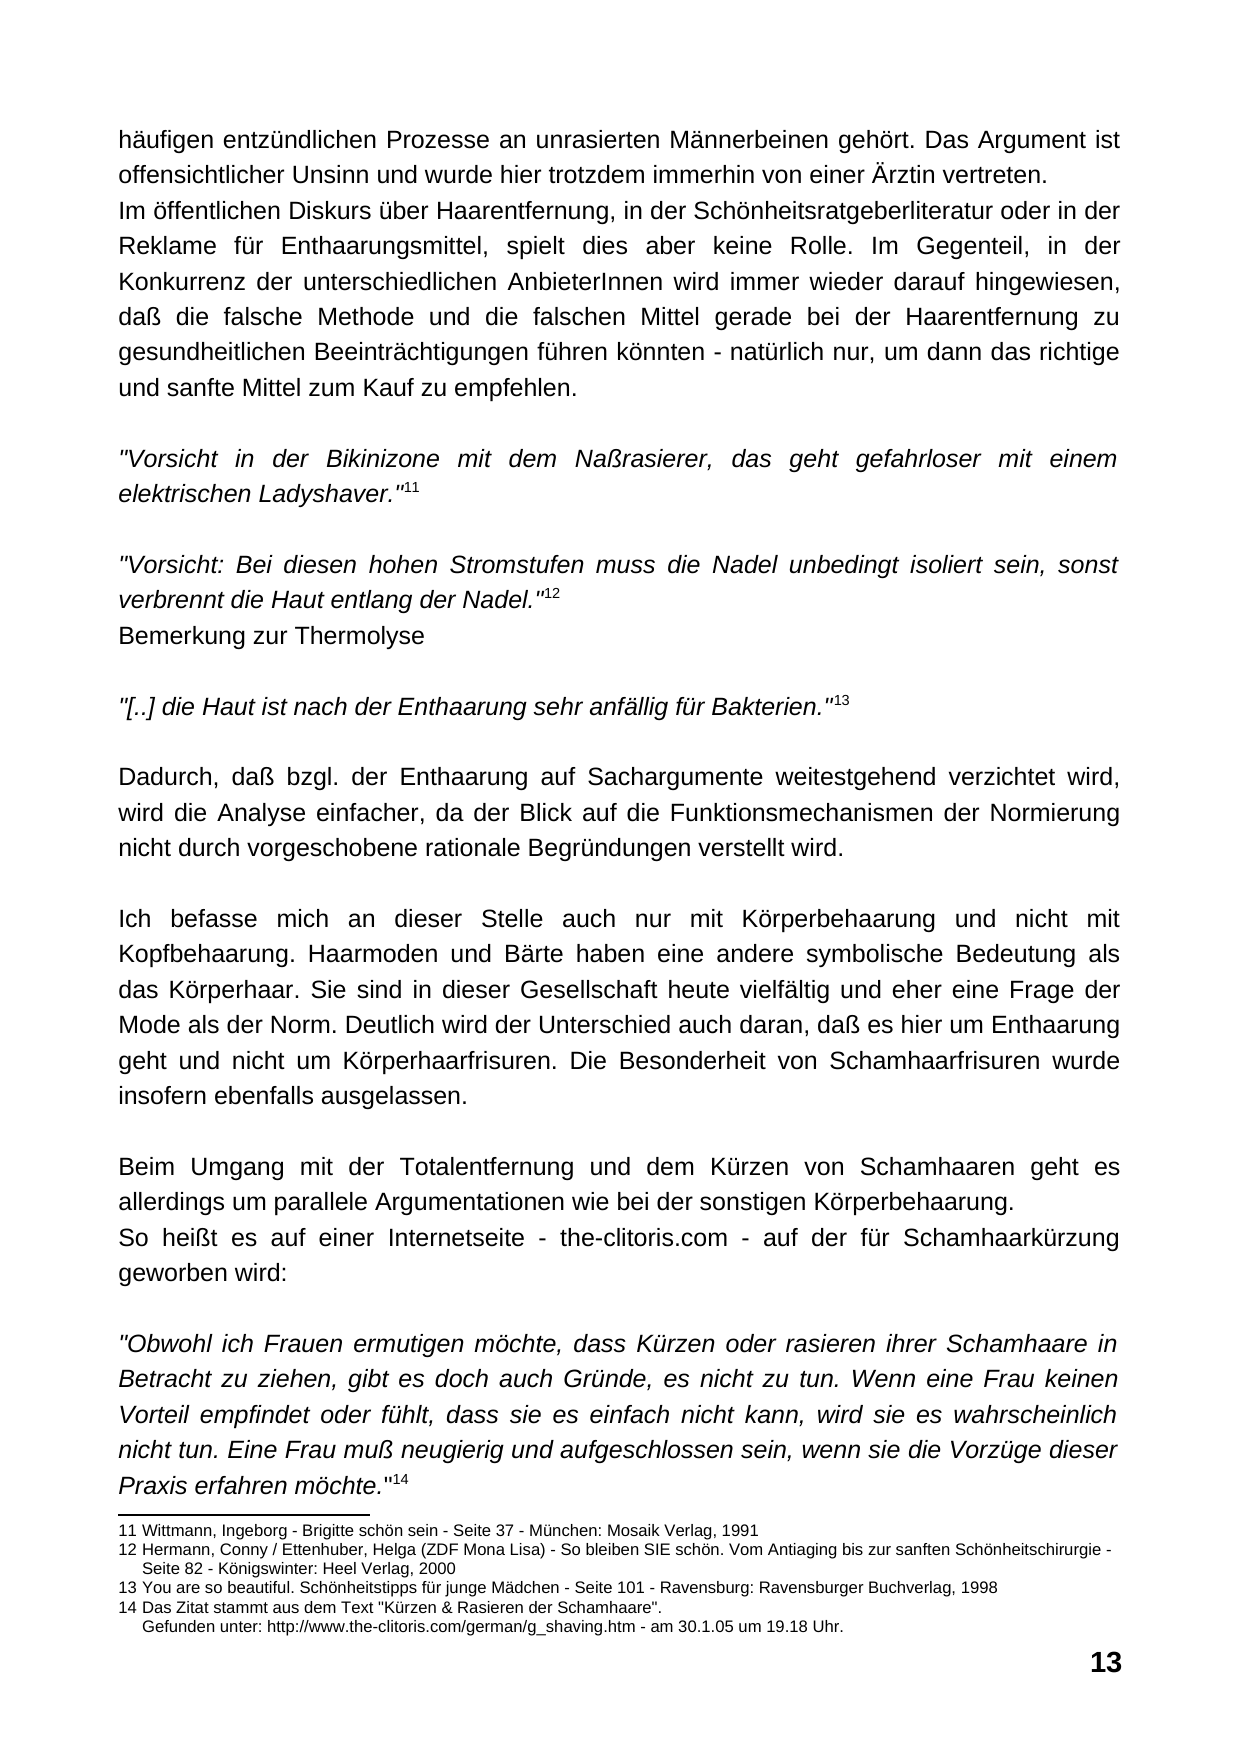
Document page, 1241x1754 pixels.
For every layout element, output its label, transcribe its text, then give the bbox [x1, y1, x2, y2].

text Das Zitat stammt aus dem Text "Kürzen & Rasieren der Schamhaare". [118, 1597, 1122, 1617]
text "Obwohl ich Frauen ermutigen möchte, dass Kürzen oder rasieren ihrer Schamhaare in Betracht zu ziehen, gibt es doch auch Gründe, es nicht zu tun. Wenn eine Frau keinen Vorteil empfindet oder fühlt, dass sie es einfach nicht kann, wird sie es wahrscheinlich nicht tun. Eine Frau muß neugierig und aufgeschlossen sein, wenn sie die Vorzüge dieser Praxis erfahren möchte." [118, 1322, 1122, 1499]
text "[..] die Haut ist nach der Enthaarung sehr anfällig für Bakterien." [118, 685, 1122, 720]
text So heißt es auf einer Internetseite - the-clitoris.com - auf der für Schamhaarkürzung geworben wird: [118, 1216, 1122, 1287]
text Bemerkung zur Thermolyse [118, 614, 1122, 649]
text Beim Umgang mit der Totalentfernung und dem Kürzen von Schamhaaren geht es allerdings um parallele Argumentationen wie bei der sonstigen Körperbehaarung. [118, 1145, 1122, 1216]
text "Vorsicht in der Bikinizone mit dem Naßrasierer, das geht gefahrloser mit einem elektrischen Ladyshaver." [118, 437, 1122, 508]
text Ich befasse mich an dieser Stelle auch nur mit Körperbehaarung und nicht mit Kopfbehaarung. Haarmoden und Bärte haben eine andere symbolische Bedeutung als das Körperhaar. Sie sind in dieser Gesellschaft heute vielfältig und eher eine Frage der Mode als der Norm. Deutlich wird der Unterschied auch daran, daß es hier um Enthaarung geht und nicht um Körperhaarfrisuren. Die Besonderheit von Schamhaarfrisuren wurde insofern ebenfalls ausgelassen. [118, 897, 1122, 1110]
text Gefunden unter: http://www.the-clitoris.com/german/g_shaving.htm - am 30.1.05 um 19.18 Uhr. [118, 1617, 1122, 1636]
text "Vorsicht: Bei diesen hohen Stromstufen muss die Nadel unbedingt isoliert sein, sonst verbrennt die Haut entlang der Nadel." [118, 543, 1122, 614]
text häufigen entzündlichen Prozesse an unrasierten Männerbeinen gehört. Das Argument ist offensichtlicher Unsinn und wurde hier trotzdem immerhin von einer Ärztin vertreten. [118, 118, 1122, 189]
text You are so beautiful. Schönheitstipps für junge Mädchen - Seite 101 - Ravensburg: Ravensburger Buchverlag, 1998 [118, 1578, 1122, 1597]
text Hermann, Conny / Ettenhuber, Helga (ZDF Mona Lisa) - So bleiben SIE schön. Vom Antiaging bis zur sanften Schönheitschirurgie - Seite 82 - Königswinter: Heel Verlag, 2000 [118, 1540, 1122, 1578]
text Wittmann, Ingeborg - Brigitte schön sein - Seite 37 - München: Mosaik Verlag, 1991 [118, 1521, 1122, 1540]
text Im öffentlichen Diskurs über Haarentfernung, in der Schönheitsratgeberliteratur oder in der Reklame für Enthaarungsmittel, spielt dies aber keine Rolle. Im Gegenteil, in der Konkurrenz der unterschiedlichen AnbieterInnen wird immer wieder darauf hingewiesen, daß die falsche Methode und die falschen Mittel gerade bei der Haarentfernung zu gesundheitlichen Beeinträchtigungen führen könnten - natürlich nur, um dann das richtige und sanfte Mittel zum Kauf zu empfehlen. [118, 189, 1122, 401]
text Dadurch, daß bzgl. der Enthaarung auf Sachargumente weitestgehend verzichtet wird, wird die Analyse einfacher, da der Blick auf die Funktionsmechanismen der Normierung nicht durch vorgeschobene rationale Begründungen verstellt wird. [118, 756, 1122, 862]
